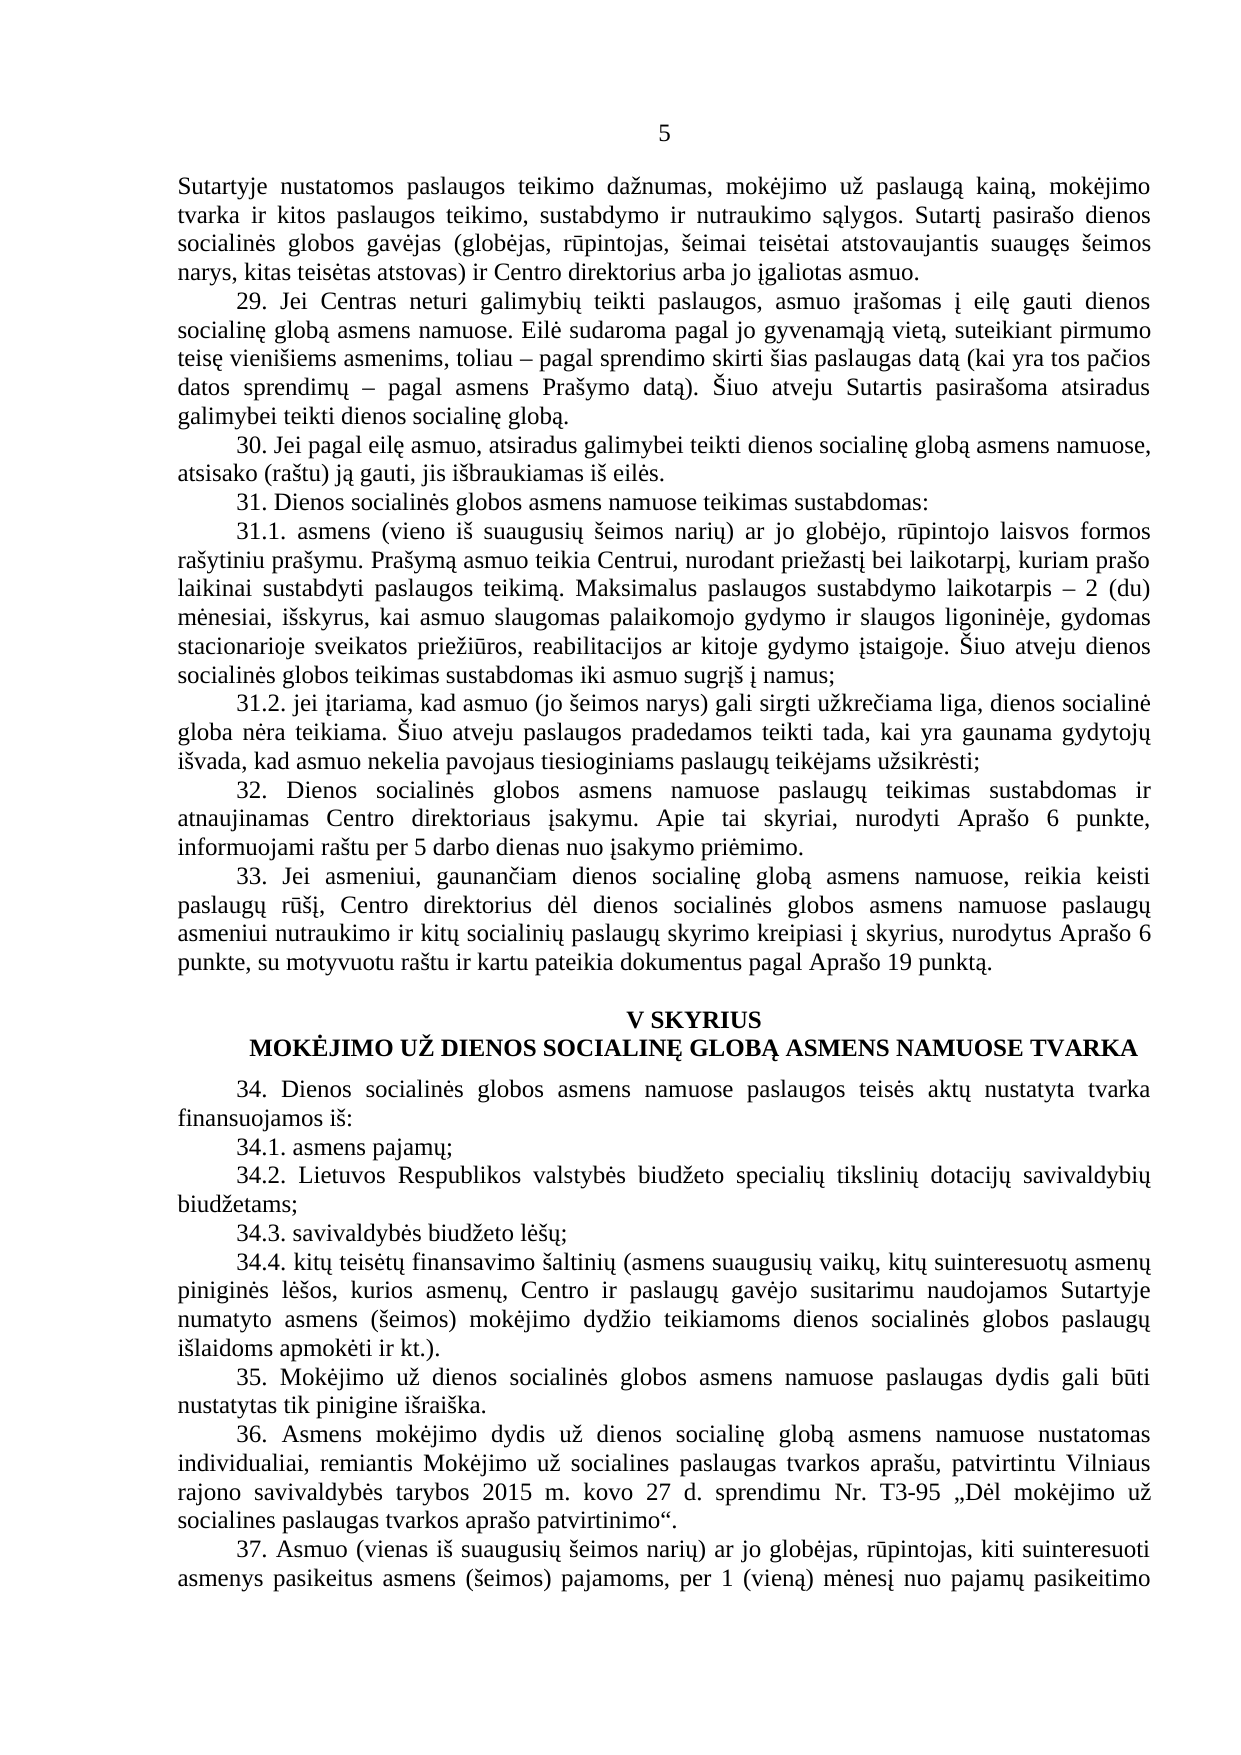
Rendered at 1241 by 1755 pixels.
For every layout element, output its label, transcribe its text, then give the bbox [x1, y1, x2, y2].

text 33. Jei asmeniui, gaunančiam dienos socialinę globą asmens namuose, reikia keisti paslaugų rūšį, Centro direktorius dėl dienos socialinės globos asmens namuose paslaugų asmeniui nutraukimo ir kitų socialinių paslaugų skyrimo kreipiasi į skyrius, nurodytus Aprašo 6 punkte, su motyvuotu raštu ir kartu pateikia dokumentus pagal Aprašo 19 punktą. [177, 861, 1152, 976]
text 37. Asmuo (vienas iš suaugusių šeimos narių) ar jo globėjas, rūpintojas, kiti suinteresuoti asmenys pasikeitus asmens (šeimos) pajamoms, per 1 (vieną) mėnesį nuo pajamų pasikeitimo [177, 1534, 1152, 1592]
text 29. Jei Centras neturi galimybių teikti paslaugos, asmuo įrašomas į eilę gauti dienos socialinę globą asmens namuose. Eilė sudaroma pagal jo gyvenamąją vietą, suteikiant pirmumo teisę vienišiems asmenims, toliau – pagal sprendimo skirti šias paslaugas datą (kai yra tos pačios datos sprendimų – pagal asmens Prašymo datą). Šiuo atveju Sutartis pasirašoma atsiradus galimybei teikti dienos socialinę globą. [177, 286, 1152, 430]
text 35. Mokėjimo už dienos socialinės globos asmens namuose paslaugas dydis gali būti nustatytas tik pinigine išraiška. [177, 1362, 1152, 1419]
text 32. Dienos socialinės globos asmens namuose paslaugų teikimas sustabdomas ir atnaujinamas Centro direktoriaus įsakymu. Apie tai skyriai, nurodyti Aprašo 6 punkte, informuojami raštu per 5 darbo dienas nuo įsakymo priėmimo. [177, 775, 1152, 861]
text 34. Dienos socialinės globos asmens namuose paslaugos teisės aktų nustatyta tvarka finansuojamos iš: [177, 1074, 1152, 1132]
text 31.2. jei įtariama, kad asmuo (jo šeimos narys) gali sirgti užkrečiama liga, dienos socialinė globa nėra teikiama. Šiuo atveju paslaugos pradedamos teikti tada, kai yra gaunama gydytojų išvada, kad asmuo nekelia pavojaus tiesioginiams paslaugų teikėjams užsikrėsti; [177, 688, 1152, 775]
text MOKĖJIMO UŽ DIENOS SOCIALINĘ GLOBĄ ASMENS NAMUOSE TVARKA [177, 1033, 1152, 1062]
text 34.4. kitų teisėtų finansavimo šaltinių (asmens suaugusių vaikų, kitų suinteresuotų asmenų piniginės lėšos, kurios asmenų, Centro ir paslaugų gavėjo susitarimu naudojamos Sutartyje numatyto asmens (šeimos) mokėjimo dydžio teikiamoms dienos socialinės globos paslaugų išlaidoms apmokėti ir kt.). [177, 1247, 1152, 1362]
text 30. Jei pagal eilę asmuo, atsiradus galimybei teikti dienos socialinę globą asmens namuose, atsisako (raštu) ją gauti, jis išbraukiamas iš eilės. [177, 430, 1152, 487]
text 36. Asmens mokėjimo dydis už dienos socialinę globą asmens namuose nustatomas individualiai, remiantis Mokėjimo už socialines paslaugas tvarkos aprašu, patvirtintu Vilniaus rajono savivaldybės tarybos 2015 m. kovo 27 d. sprendimu Nr. T3-95 „Dėl mokėjimo už socialines paslaugas tvarkos aprašo patvirtinimo“. [177, 1419, 1152, 1534]
text 31.1. asmens (vieno iš suaugusių šeimos narių) ar jo globėjo, rūpintojo laisvos formos rašytiniu prašymu. Prašymą asmuo teikia Centrui, nurodant priežastį bei laikotarpį, kuriam prašo laikinai sustabdyti paslaugos teikimą. Maksimalus paslaugos sustabdymo laikotarpis – 2 (du) mėnesiai, išskyrus, kai asmuo slaugomas palaikomojo gydymo ir slaugos ligoninėje, gydomas stacionarioje sveikatos priežiūros, reabilitacijos ar kitoje gydymo įstaigoje. Šiuo atveju dienos socialinės globos teikimas sustabdomas iki asmuo sugrįš į namus; [177, 516, 1152, 688]
text 34.3. savivaldybės biudžeto lėšų; [177, 1218, 1152, 1247]
text 34.1. asmens pajamų; [177, 1132, 1152, 1160]
text 34.2. Lietuvos Respublikos valstybės biudžeto specialių tikslinių dotacijų savivaldybių biudžetams; [177, 1160, 1152, 1218]
text V SKYRIUS [177, 1005, 1152, 1033]
text Sutartyje nustatomos paslaugos teikimo dažnumas, mokėjimo už paslaugą kainą, mokėjimo tvarka ir kitos paslaugos teikimo, sustabdymo ir nutraukimo sąlygos. Sutartį pasirašo dienos socialinės globos gavėjas (globėjas, rūpintojas, šeimai teisėtai atstovaujantis suaugęs šeimos narys, kitas teisėtas atstovas) ir Centro direktorius arba jo įgaliotas asmuo. [177, 171, 1152, 286]
text 31. Dienos socialinės globos asmens namuose teikimas sustabdomas: [177, 487, 1152, 516]
